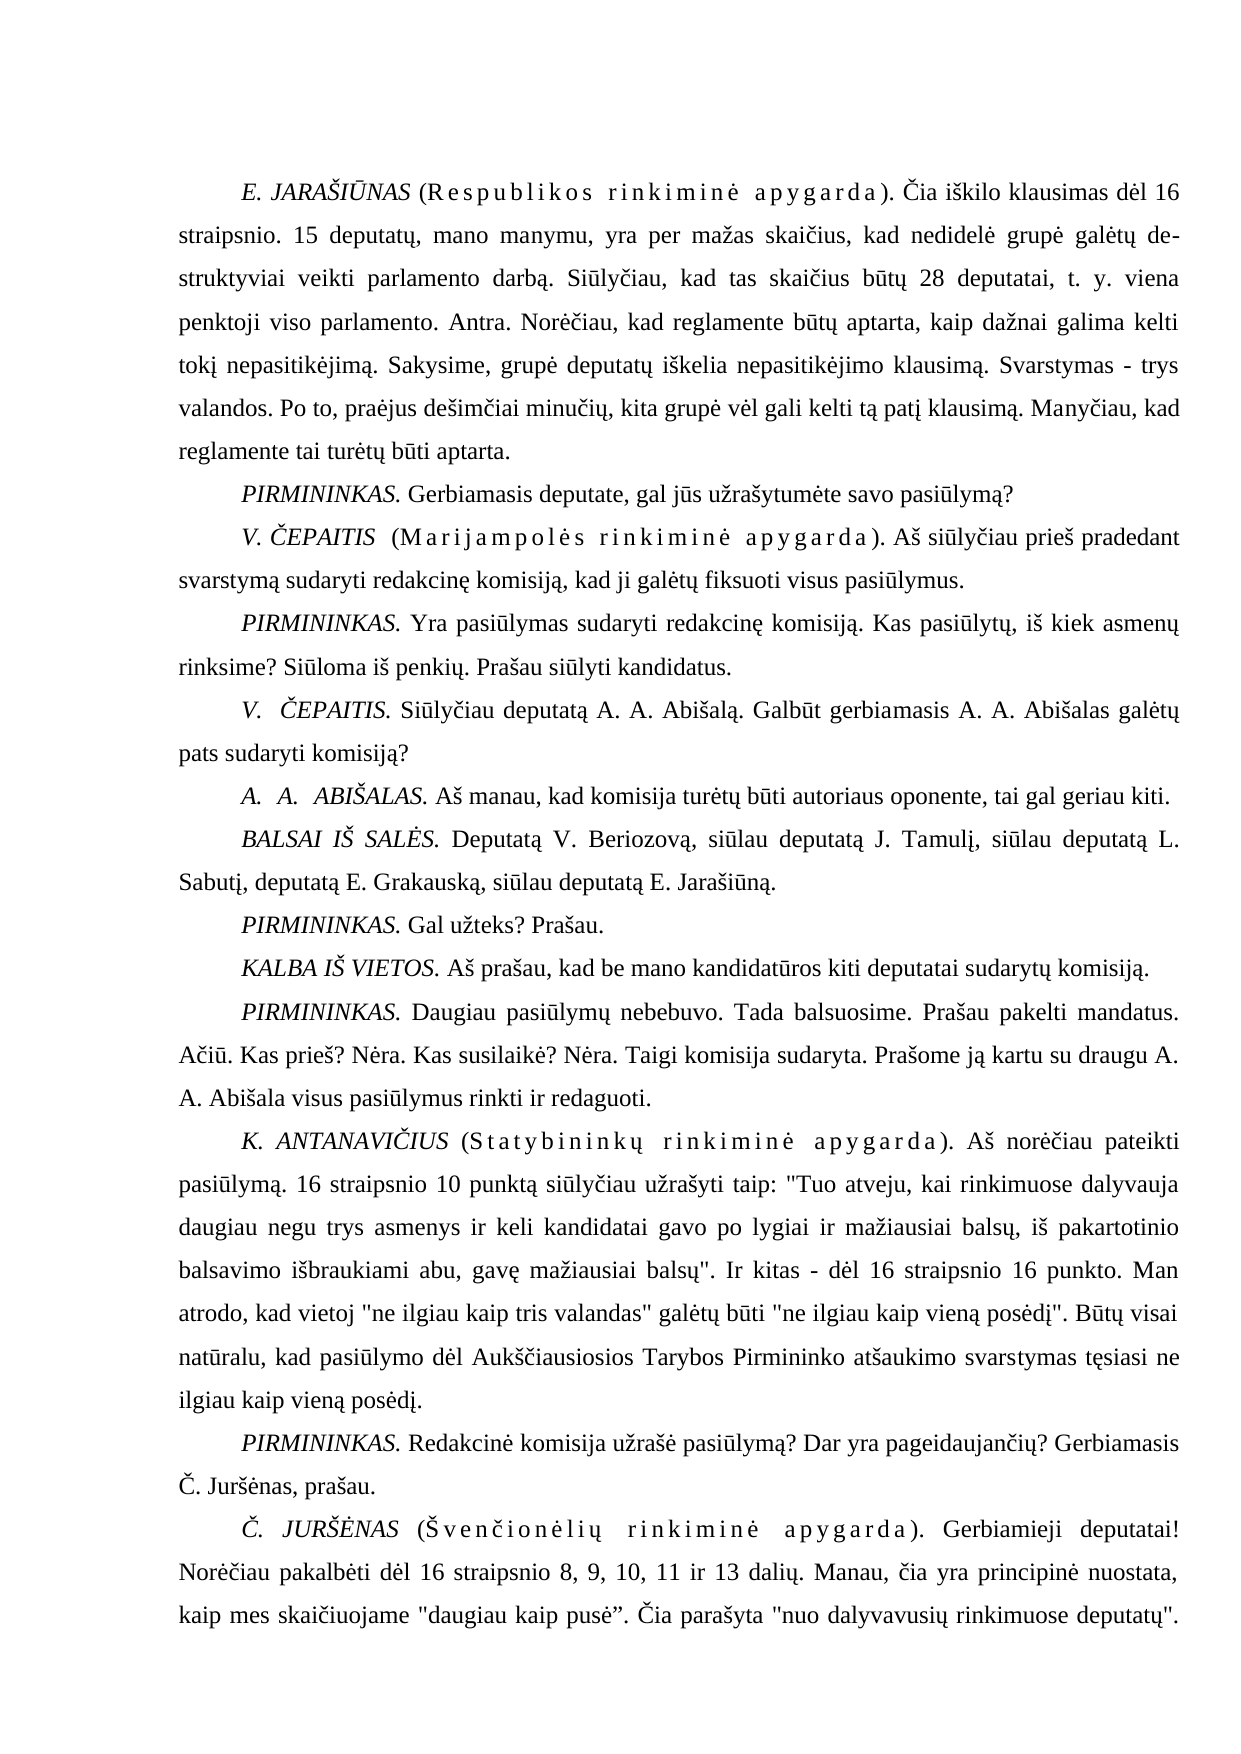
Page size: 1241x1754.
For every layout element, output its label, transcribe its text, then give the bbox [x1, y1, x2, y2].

text K. Antanavičius (Statybininkų rinkiminė apygar­da). Aš norėčiau pateikti pasiūlymą. 16 straipsnio 10 punktą siūlyčiau užrašyti taip: "Tuo atveju, kai rinkimuose dalyvauja daugiau negu trys asmenys ir keli kandidatai gavo po lygiai ir mažiausiai balsų, iš pakartotinio balsavimo išbraukiami abu, ga­vę mažiausiai balsų". Ir kitas - dėl 16 straipsnio 16 punkto. Man atrodo, kad vietoj "ne ilgiau kaip tris valandas" galėtų būti "ne ilgiau kaip vieną posėdį". Būtų visai natūralu, kad pa­siūlymo dėl Aukščiausiosios Tarybos Pirmininko atšaukimo svars­tymas tęsiasi ne ilgiau kaip vieną posėdį. [178, 1126, 1180, 1413]
text Kalba iš vietos. Aš prašau, kad be mano kandidatūros kiti deputatai sudarytų komisiją. [178, 953, 1180, 982]
text Č. Juršėnas (Švenčionėlių rinkiminė apygarda). Gerbiamieji deputatai! Norėčiau pakalbėti dėl 16 straipsnio 8, 9, 10, 11 ir 13 dalių. Manau, čia yra principinė nuostata, kaip mes skaičiuojame "daugiau kaip pusė”. Čia parašyta "nuo dalyvavusių rinkimuose deputatų". [178, 1514, 1180, 1629]
text A. A. Abišalas. Aš manau, kad komisija turėtų būti autoriaus oponente, tai gal geriau kiti. [178, 781, 1180, 810]
text Pirmininkas. Gerbiamasis deputate, gal jūs užrašytumėte sa­vo pasiūlymą? [178, 479, 1180, 508]
text E. Jarašiūnas (Respublikos rinkiminė apygarda). Čia iškilo klausimas dėl 16 straipsnio. 15 deputatų, mano ma­nymu, yra per mažas skaičius, kad nedidelė grupė galėtų de­struktyviai veikti parlamento darbą. Siūlyčiau, kad tas skaičius būtų 28 deputatai, t. y. viena penktoji viso parlamento. Antra. Norėčiau, kad reglamente būtų aptarta, kaip dažnai galima kelti tokį nepasitikėjimą. Sakysime, grupė deputatų iškelia nepasitikėjimo klausimą. Svarstymas - trys valandos. Po to, praėjus de­šimčiai minučių, kita grupė vėl gali kelti tą patį klausimą. Ma­nyčiau, kad reglamente tai turėtų būti aptarta. [178, 177, 1180, 465]
text Pirmininkas. Daugiau pasiūlymų nebebuvo. Tada balsuosime. Prašau pakelti mandatus. Ačiū. Kas prieš? Nėra. Kas susilaikė? Nėra. Taigi komisija sudaryta. Prašome ją kartu su draugu A. A. Abišala visus pasiūlymus rinkti ir redaguoti. [178, 997, 1180, 1112]
text Pirmininkas. Redakcinė komisija užrašė pasiūlymą? Dar yra pageidaujančių? Gerbiamasis Č. Juršėnas, prašau. [178, 1428, 1180, 1500]
text V. Čepaitis. Siūlyčiau deputatą A. A. Abišalą. Galbūt gerbia­masis A. A. Abišalas galėtų pats sudaryti komisiją? [178, 695, 1180, 767]
text Pirmininkas. Yra pasiūlymas sudaryti redakcinę komisiją. Kas pasiūlytų, iš kiek asmenų rinksime? Siūloma iš penkių. Prašau siūlyti kandidatus. [178, 608, 1180, 680]
text Pirmininkas. Gal užteks? Prašau. [178, 910, 1180, 939]
text Balsai iš salės. Deputatą V. Beriozovą, siūlau deputatą J. Ta­mulį, siūlau deputatą L. Sabutį, deputatą E. Grakauską, siūlau deputatą E. Jarašiūną. [178, 824, 1180, 896]
text V. Čepaitis (Marijampolės rinkiminė apygarda). Aš siūlyčiau prieš pradedant svarstymą sudaryti redakcinę komi­siją, kad ji galėtų fiksuoti visus pasiūlymus. [178, 522, 1180, 594]
